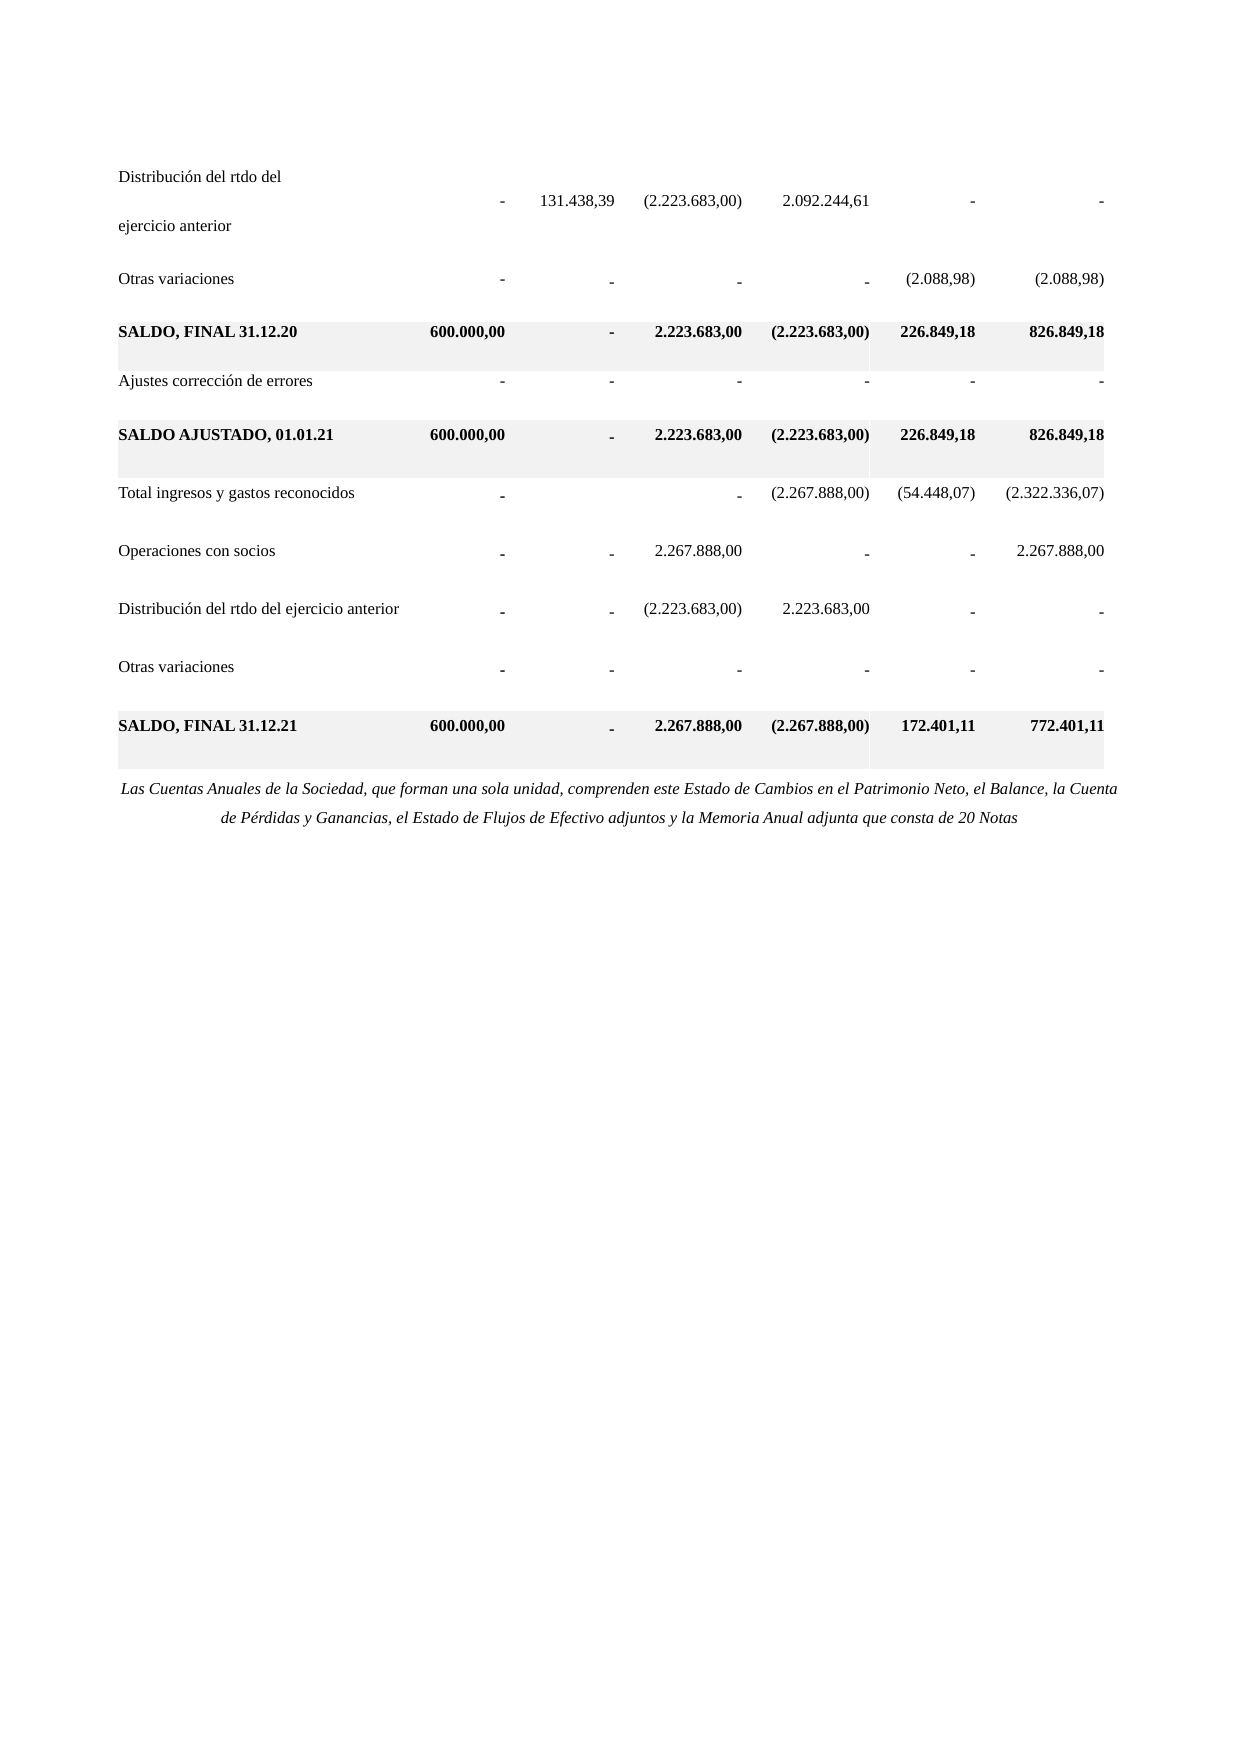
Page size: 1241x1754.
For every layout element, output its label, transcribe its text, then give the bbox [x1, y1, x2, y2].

table_cell (2.088,98) [870, 264, 975, 322]
table_cell - [975, 371, 1104, 419]
table_cell - [505, 118, 614, 167]
table_cell - [870, 594, 975, 652]
table_cell [975, 118, 1104, 167]
table_cell (2.223.683,00) [614, 167, 742, 264]
table_cell (2.088,98) [975, 264, 1104, 322]
table_cell - [407, 536, 505, 594]
table_cell - [870, 118, 975, 167]
table_cell 172.401,11 [870, 711, 975, 769]
table_cell 131.438,39 [505, 167, 614, 264]
table_cell 226.849,18 [870, 420, 975, 478]
table_cell Total ingresos y gastos reconocidos [118, 478, 407, 536]
table_cell - [870, 653, 975, 711]
table_cell (2.267.888,00) [742, 711, 869, 769]
table_cell - [742, 371, 869, 419]
table_cell 2.267.888,00 [614, 536, 742, 594]
table_cell - [742, 264, 869, 322]
table_cell 826.849,18 [975, 322, 1104, 371]
table_cell Otras variaciones [118, 264, 407, 322]
table_cell (2.223.683,00) [742, 322, 869, 371]
text Las Cuentas Anuales de la Sociedad, que forman una sola unidad, comprenden este Estado de Cambios en el Patrimonio Neto, el Balance, la Cuenta de Pérdidas y Ganancias, el Estado de Flujos de Efectivo adjuntos y la Memoria Anual adjunta que consta de 20 Notas [118, 769, 1122, 827]
table_cell SALDO AJUSTADO, 01.01.21 [118, 420, 407, 478]
table_cell - [975, 653, 1104, 711]
table_cell - [505, 322, 614, 371]
table_cell - [407, 478, 505, 536]
table_cell - [505, 594, 614, 652]
table_cell - [870, 536, 975, 594]
table_cell [614, 118, 742, 167]
table_cell Operaciones con socios [118, 536, 407, 594]
table_cell - [505, 536, 614, 594]
table_cell - [742, 118, 869, 167]
table_cell - [742, 653, 869, 711]
table_cell - [870, 167, 975, 264]
table_cell - [870, 371, 975, 419]
table_cell - [505, 653, 614, 711]
table_cell (2.267.888,00) [742, 478, 869, 536]
table_cell 2.092.244,61 [742, 167, 869, 264]
table_cell 2.267.888,00 [975, 536, 1104, 594]
table_cell - [407, 167, 505, 264]
table_cell SALDO, FINAL 31.12.20 [118, 322, 407, 371]
table_cell 226.849,18 [870, 322, 975, 371]
table_cell 600.000,00 [407, 420, 505, 478]
table_cell (2.322.336,07) [975, 478, 1104, 536]
table_cell - [614, 264, 742, 322]
table_cell Distribución del rtdo del ejercicio anterior [118, 167, 407, 264]
table_cell - [407, 594, 505, 652]
table_cell 772.401,11 [975, 711, 1104, 769]
table_cell (2.223.683,00) [614, 594, 742, 652]
table_cell 826.849,18 [975, 420, 1104, 478]
table_cell 2.223.683,00 [614, 322, 742, 371]
table_cell - [505, 264, 614, 322]
table_cell Ajustes corrección de errores [118, 371, 407, 419]
table_cell - [505, 420, 614, 478]
table_cell - [407, 264, 505, 322]
table_cell - [407, 118, 505, 167]
table_cell 600.000,00 [407, 322, 505, 371]
table_cell - [505, 371, 614, 419]
table_cell (54.448,07) [870, 478, 975, 536]
table_cell - [975, 594, 1104, 652]
table_cell Distribución del rtdo del ejercicio anterior [118, 594, 407, 652]
table_cell 2.223.683,00 [742, 594, 869, 652]
table_cell - [407, 371, 505, 419]
table_cell - [614, 653, 742, 711]
table_cell (2.223.683,00) [742, 420, 869, 478]
table_cell - [614, 371, 742, 419]
table_cell 2.223.683,00 [614, 420, 742, 478]
table_cell - [614, 478, 742, 536]
table_cell 2.267.888,00 [614, 711, 742, 769]
table_cell - [505, 711, 614, 769]
table_cell [118, 118, 407, 167]
table_cell 600.000,00 [407, 711, 505, 769]
table_cell - [975, 167, 1104, 264]
table_cell Otras variaciones [118, 653, 407, 711]
table_cell SALDO, FINAL 31.12.21 [118, 711, 407, 769]
table_cell - [407, 653, 505, 711]
table_cell - [742, 536, 869, 594]
table_cell [505, 478, 614, 536]
